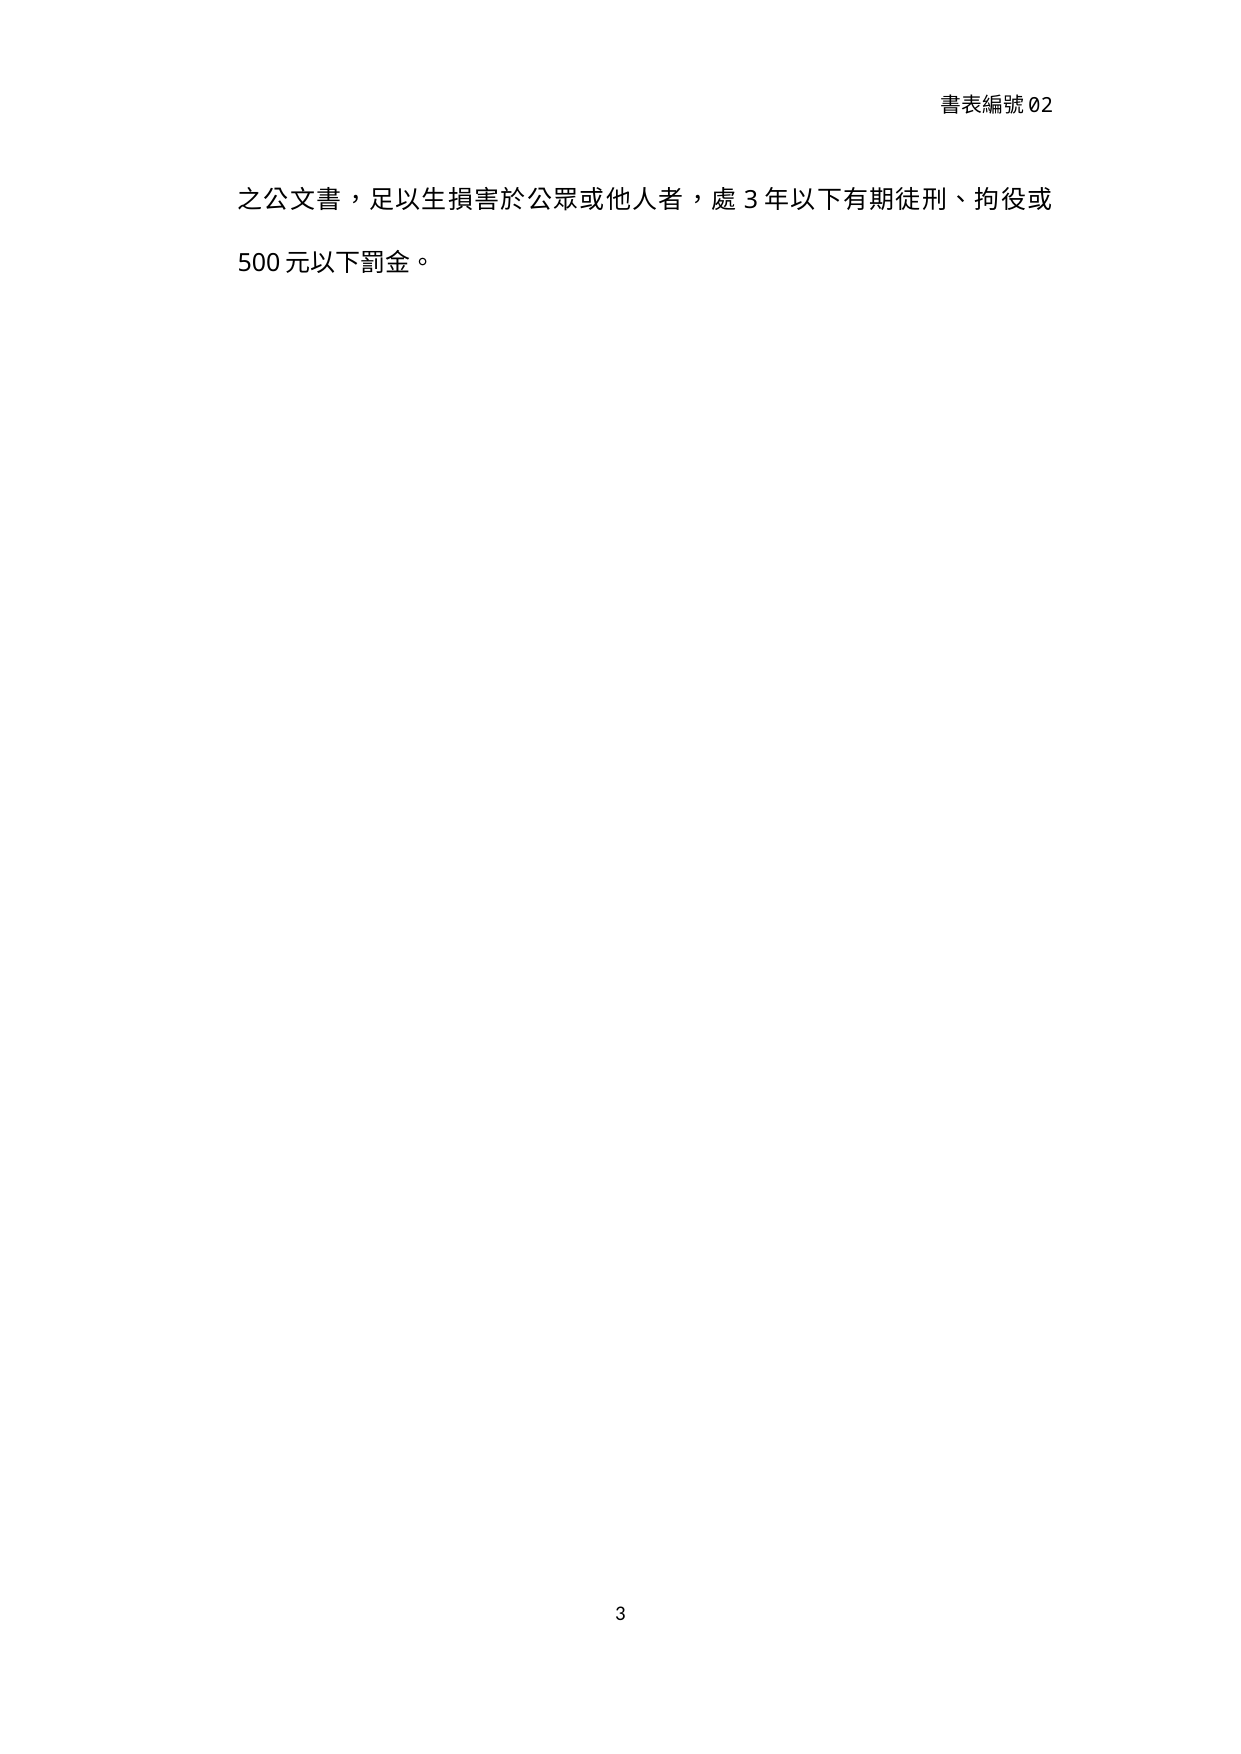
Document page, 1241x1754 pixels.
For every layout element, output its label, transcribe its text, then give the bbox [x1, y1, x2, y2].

text 之公文書，足以生損害於公眾或他人者，處3年以下有期徒刑、拘役或500元以下罰金。 [187, 156, 1053, 281]
